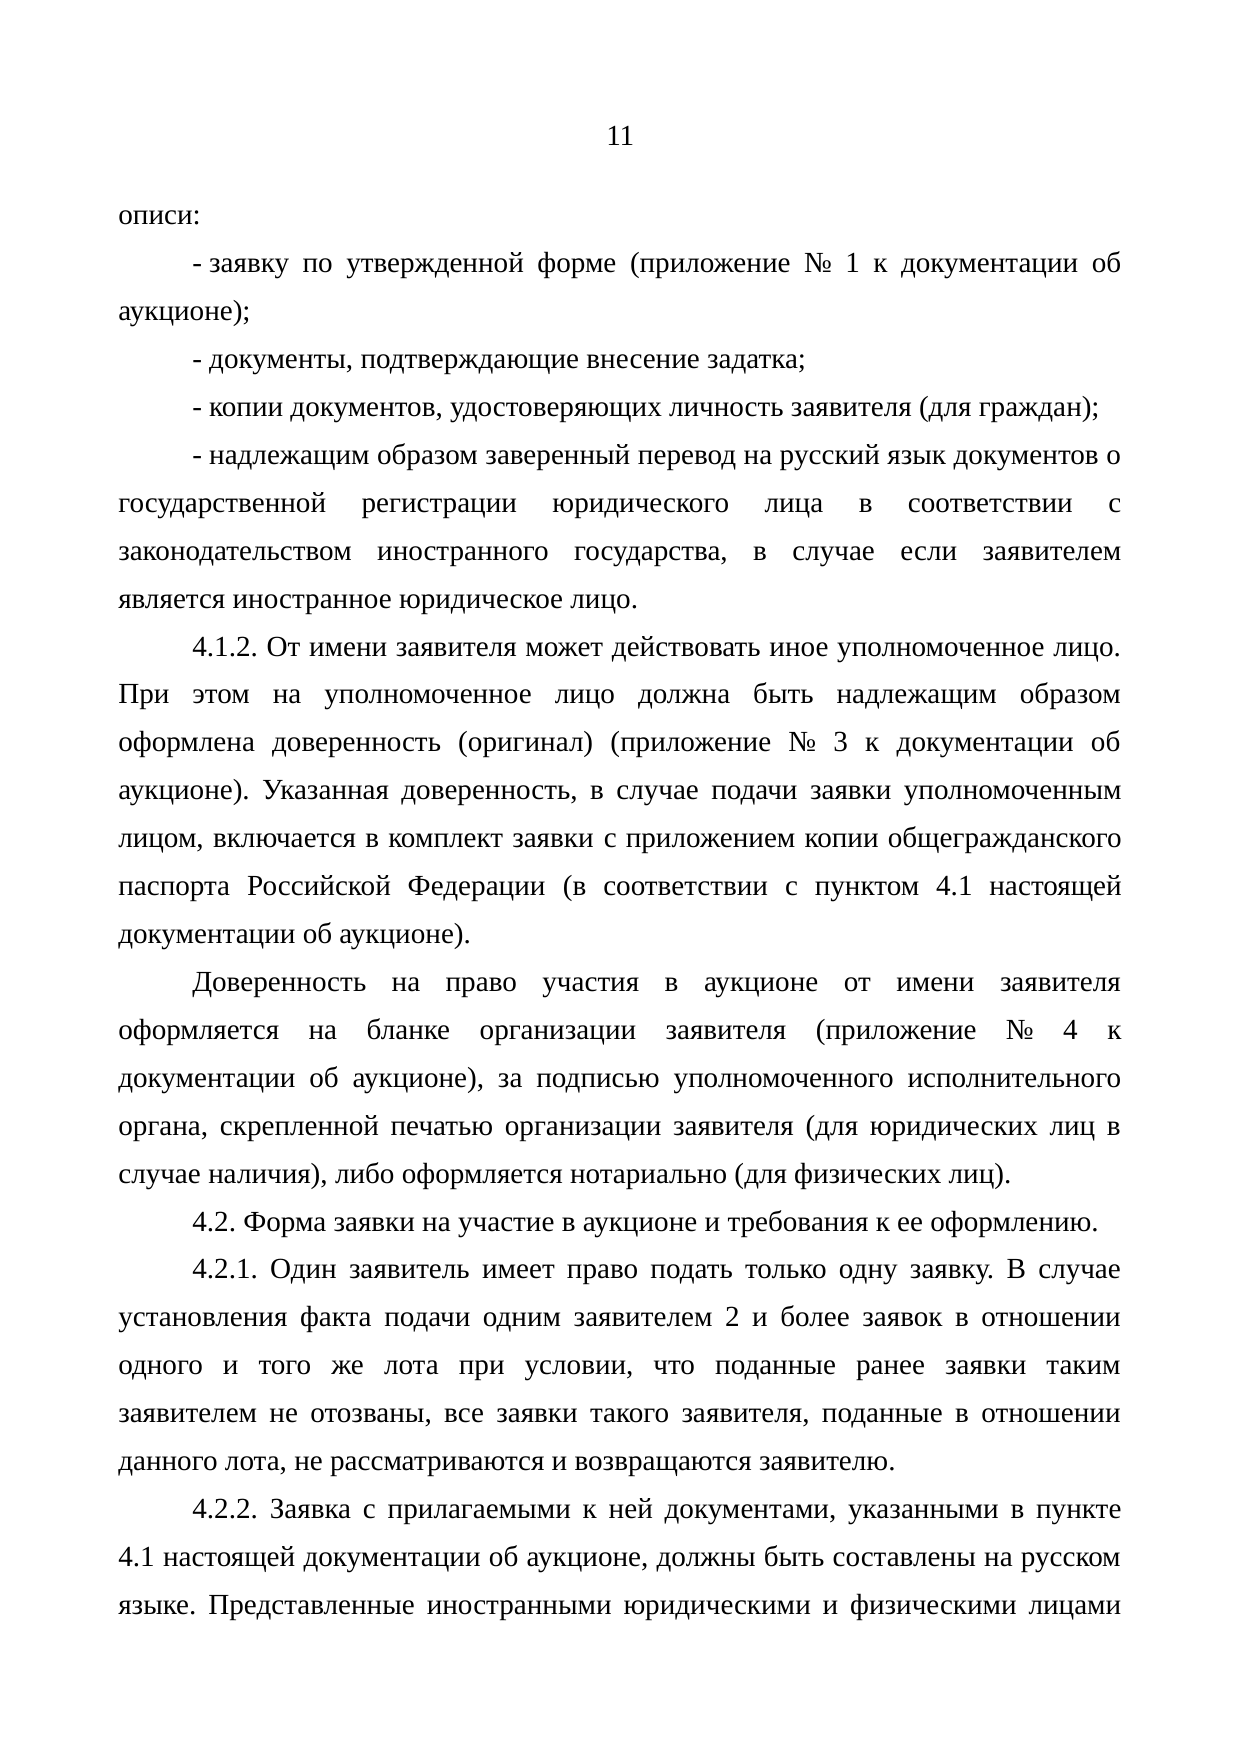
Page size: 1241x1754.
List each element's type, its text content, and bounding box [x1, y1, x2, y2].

text описи: [118, 181, 1122, 231]
text 4.2. Форма заявки на участие в аукционе и требования к ее оформлению. [118, 1189, 1122, 1237]
text 4.2.1. Один заявитель имеет право подать только одну заявку. В случае установления факта подачи одним заявителем 2 и более заявок в отношении одного и того же лота при условии, что поданные ранее заявки таким заявителем не отозваны, все заявки такого заявителя, поданные в отношении данного лота, не рассматриваются и возвращаются заявителю. [118, 1237, 1122, 1477]
text 4.2.2. Заявка с прилагаемыми к ней документами, указанными в пункте 4.1 настоящей документации об аукционе, должны быть составлены на русском языке. Представленные иностранными юридическими и физическими лицами [118, 1477, 1122, 1621]
text Доверенность на право участия в аукционе от имени заявителя оформляется на бланке организации заявителя (приложение № 4 к документации об аукционе), за подписью уполномоченного исполнительного органа, скрепленной печатью организации заявителя (для юридических лиц в случае наличия), либо оформляется нотариально (для физических лиц). [118, 950, 1122, 1189]
text - копии документов, удостоверяющих личность заявителя (для граждан); [118, 375, 1122, 423]
text - заявку по утвержденной форме (приложение № 1 к документации об аукционе); [118, 231, 1122, 327]
text - документы, подтверждающие внесение задатка; [118, 327, 1122, 375]
text 4.1.2. От имени заявителя может действовать иное уполномоченное лицо. При этом на уполномоченное лицо должна быть надлежащим образом оформлена доверенность (оригинал) (приложение № 3 к документации об аукционе). Указанная доверенность, в случае подачи заявки уполномоченным лицом, включается в комплект заявки с приложением копии общегражданского паспорта Российской Федерации (в соответствии с пунктом 4.1 настоящей документации об аукционе). [118, 614, 1122, 950]
text - надлежащим образом заверенный перевод на русский язык документов о государственной регистрации юридического лица в соответствии с законодательством иностранного государства, в случае если заявителем является иностранное юридическое лицо. [118, 423, 1122, 614]
